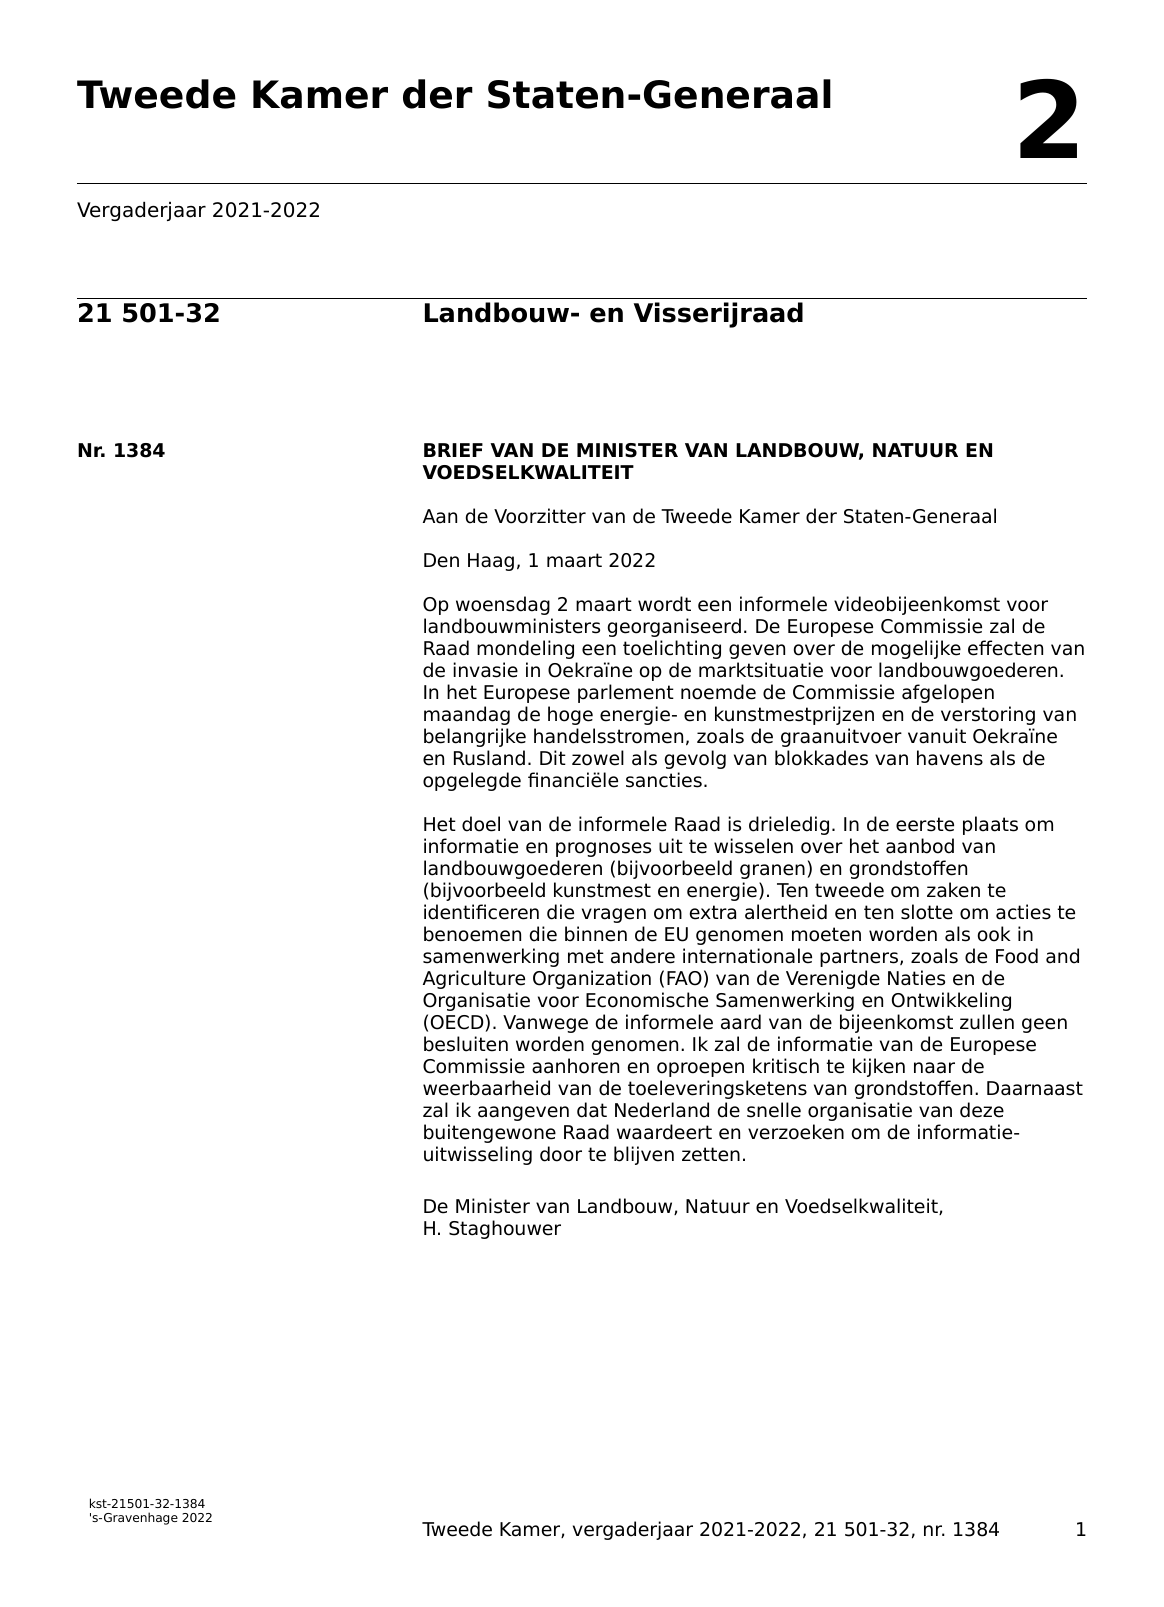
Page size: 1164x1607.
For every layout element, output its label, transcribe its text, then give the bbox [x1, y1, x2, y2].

table_header 2 [886, 59, 1087, 183]
table_cell Vergaderjaar 2021-2022 [77, 184, 1087, 298]
text 's-Gravenhage 2022 [88, 1511, 323, 1525]
text Op woensdag 2 maart wordt een informele videobijeenkomst voor landbouwministers georganiseerd. De Europese Commissie zal de Raad mondeling een toelichting geven over de mogelijke effecten van de invasie in Oekraïne op de marktsituatie voor landbouwgoederen. In het Europese parlement noemde de Commissie afgelopen maandag de hoge energie- en kunstmestprijzen en de verstoring van belangrijke handelsstromen, zoals de graanuitvoer vanuit Oekraïne en Rusland. Dit zowel als gevolg van blokkades van havens als de opgelegde financiële sancties. [422, 594, 1087, 792]
text De Minister van Landbouw, Natuur en Voedselkwaliteit, H. Staghouwer [422, 1196, 1087, 1240]
text Aan de Voorzitter van de Tweede Kamer der Staten-Generaal [422, 506, 1087, 528]
table_header Tweede Kamer der Staten-Generaal [77, 59, 886, 183]
subtitle 21 501-32 Landbouw- en Visserijraad [77, 299, 1087, 329]
text Het doel van de informele Raad is drieledig. In de eerste plaats om informatie en prognoses uit te wisselen over het aanbod van landbouwgoederen (bijvoorbeeld granen) en grondstoffen (bijvoorbeeld kunstmest en energie). Ten tweede om zaken te identificeren die vragen om extra alertheid en ten slotte om acties te benoemen die binnen de EU genomen moeten worden als ook in samenwerking met andere internationale partners, zoals de Food and Agriculture Organization (FAO) van de Verenigde Naties en de Organisatie voor Economische Samenwerking en Ontwikkeling (OECD). Vanwege de informele aard van de bijeenkomst zullen geen besluiten worden genomen. Ik zal de informatie van de Europese Commissie aanhoren en oproepen kritisch te kijken naar de weerbaarheid van de toeleveringsketens van grondstoffen. Daarnaast zal ik aangeven dat Nederland de snelle organisatie van deze buitengewone Raad waardeert en verzoeken om de informatie-uitwisseling door te blijven zetten. [422, 814, 1087, 1166]
text Den Haag, 1 maart 2022 [422, 550, 1087, 572]
subtitle Nr. 1384 BRIEF VAN DE MINISTER VAN LANDBOUW, NATUUR EN VOEDSELKWALITEIT [77, 440, 1087, 484]
text kst-21501-32-1384 [88, 1497, 323, 1511]
